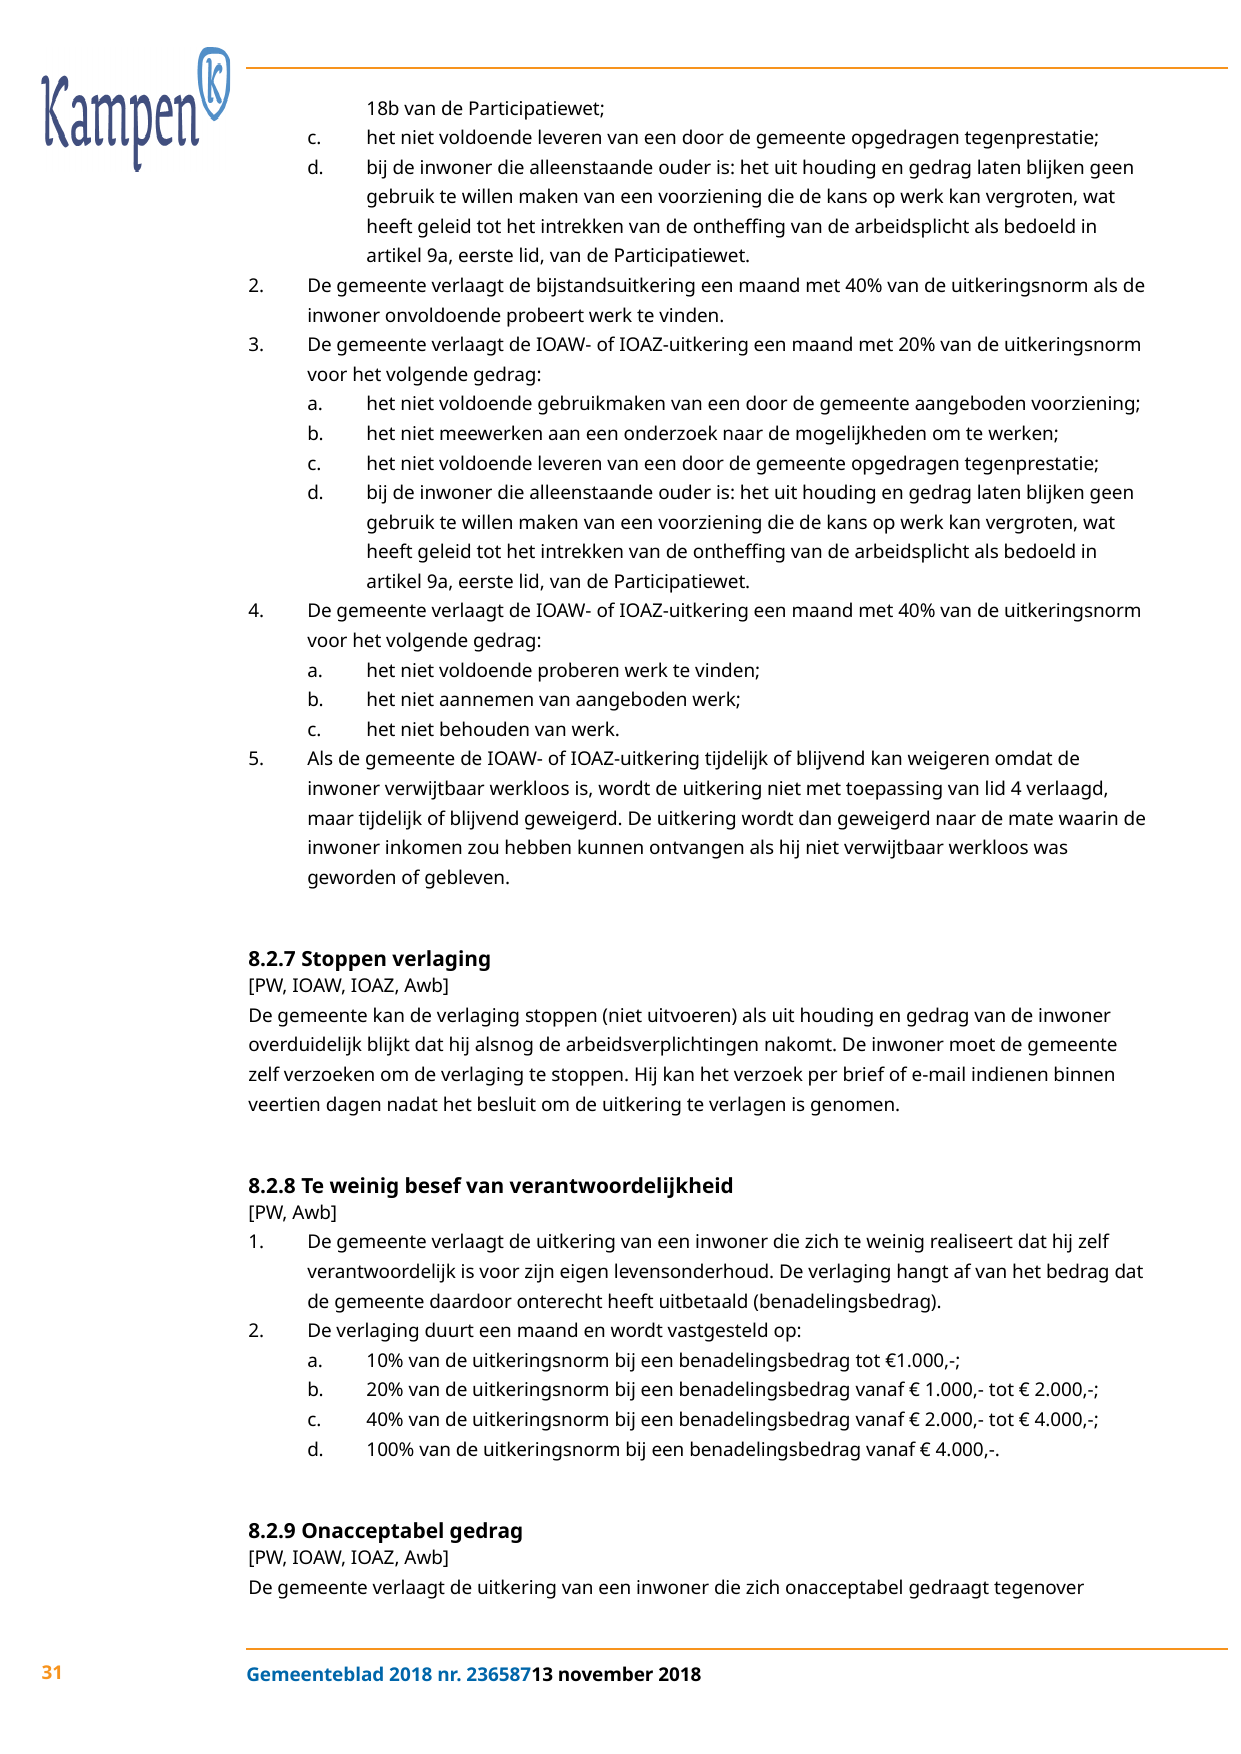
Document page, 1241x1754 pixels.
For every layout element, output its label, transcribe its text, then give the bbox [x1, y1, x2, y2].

list het niet voldoende leveren van een door de gemeente opgedragen tegenprestatie; [307, 450, 1152, 476]
list De gemeente verlaagt de bijstandsuitkering een maand met 40% van de uitkeringsnorm als de inwoner onvoldoende probeert werk te vinden. [248, 272, 1152, 328]
text [PW, IOAW, IOAZ, Awb] [248, 1544, 1152, 1570]
list het niet behouden van werk. [307, 716, 1152, 742]
list De gemeente verlaagt de IOAW- of IOAZ-uitkering een maand met 40% van de uitkeringsnorm voor het volgende gedrag: [248, 598, 1152, 653]
text 8.2.7 Stoppen verlaging [248, 944, 1152, 972]
list Als de gemeente de IOAW- of IOAZ-uitkering tijdelijk of blijvend kan weigeren omdat de inwoner verwijtbaar werkloos is, wordt de uitkering niet met toepassing van lid 4 verlaagd, maar tijdelijk of blijvend geweigerd. De uitkering wordt dan geweigerd naar de mate waarin de inwoner inkomen zou hebben kunnen ontvangen als hij niet verwijtbaar werkloos was geworden of gebleven. [248, 746, 1152, 890]
list 10% van de uitkeringsnorm bij een benadelingsbedrag tot €1.000,-; [307, 1347, 1152, 1373]
list 40% van de uitkeringsnorm bij een benadelingsbedrag vanaf € 2.000,- tot € 4.000,-; [307, 1406, 1152, 1432]
list het niet aannemen van aangeboden werk; [307, 686, 1152, 712]
list 20% van de uitkeringsnorm bij een benadelingsbedrag vanaf € 1.000,- tot € 2.000,-; [307, 1377, 1152, 1402]
list 100% van de uitkeringsnorm bij een benadelingsbedrag vanaf € 4.000,-. [307, 1436, 1152, 1462]
list het niet voldoende gebruikmaken van een door de gemeente aangeboden voorziening; [307, 391, 1152, 416]
list 18b van de Participatiewet; [307, 95, 1152, 121]
text 8.2.9 Onacceptabel gedrag [248, 1516, 1152, 1544]
text [PW, IOAW, IOAZ, Awb] [248, 972, 1152, 998]
list De verlaging duurt een maand en wordt vastgesteld op: [248, 1317, 1152, 1343]
list het niet meewerken aan een onderzoek naar de mogelijkheden om te werken; [307, 420, 1152, 446]
list De gemeente verlaagt de IOAW- of IOAZ-uitkering een maand met 20% van de uitkeringsnorm voor het volgende gedrag: [248, 331, 1152, 387]
text De gemeente verlaagt de uitkering van een inwoner die zich onacceptabel gedraagt tegenover [248, 1574, 1152, 1599]
list bij de inwoner die alleenstaande ouder is: het uit houding en gedrag laten blijken geen gebruik te willen maken van een voorziening die de kans op werk kan vergroten, wat heeft geleid tot het intrekken van de ontheffing van de arbeidsplicht als bedoeld in artikel 9a, eerste lid, van de Participatiewet. [307, 479, 1152, 594]
list het niet voldoende proberen werk te vinden; [307, 657, 1152, 683]
text 8.2.8 Te weinig besef van verantwoordelijkheid [248, 1171, 1152, 1199]
list het niet voldoende leveren van een door de gemeente opgedragen tegenprestatie; [307, 124, 1152, 150]
text De gemeente kan de verlaging stoppen (niet uitvoeren) als uit houding en gedrag van de inwoner overduidelijk blijkt dat hij alsnog de arbeidsverplichtingen nakomt. De inwoner moet de gemeente zelf verzoeken om de verlaging te stoppen. Hij kan het verzoek per brief of e-mail indienen binnen veertien dagen nadat het besluit om de uitkering te verlagen is genomen. [248, 1002, 1152, 1116]
picture [41, 47, 231, 172]
list De gemeente verlaagt de uitkering van een inwoner die zich te weinig realiseert dat hij zelf verantwoordelijk is voor zijn eigen levensonderhoud. De verlaging hangt af van het bedrag dat de gemeente daardoor onterecht heeft uitbetaald (benadelingsbedrag). [248, 1229, 1152, 1314]
text [PW, Awb] [248, 1199, 1152, 1225]
list bij de inwoner die alleenstaande ouder is: het uit houding en gedrag laten blijken geen gebruik te willen maken van een voorziening die de kans op werk kan vergroten, wat heeft geleid tot het intrekken van de ontheffing van de arbeidsplicht als bedoeld in artikel 9a, eerste lid, van de Participatiewet. [307, 154, 1152, 268]
